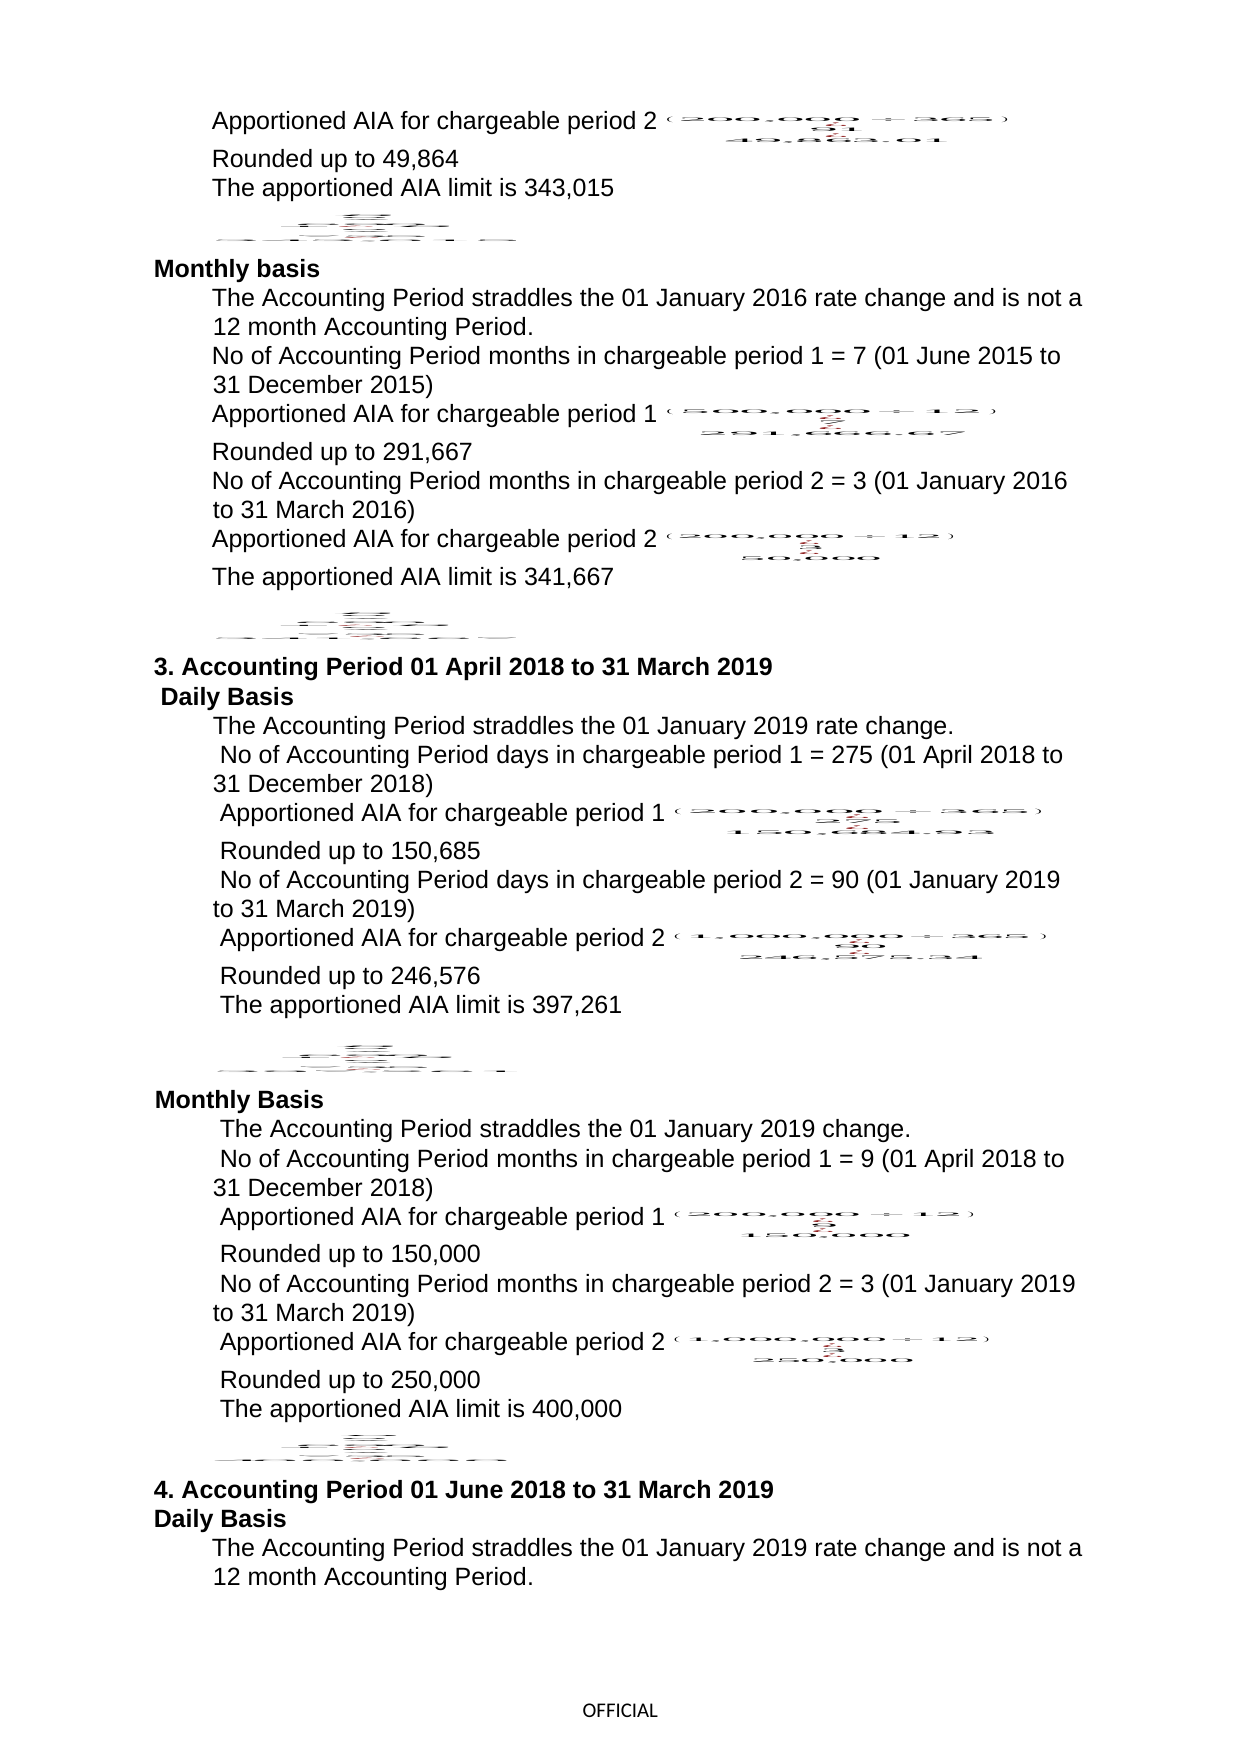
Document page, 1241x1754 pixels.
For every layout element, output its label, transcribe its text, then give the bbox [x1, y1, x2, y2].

text No of Accounting Period months in chargeable period 1 = 9 (01 April 2018 to 31 December 2018) [213, 1144, 1087, 1201]
text Rounded up to 49,864 [212, 144, 1087, 173]
text Rounded up to 250,000 [213, 1364, 1087, 1393]
subtitle Monthly Basis [153, 1085, 1087, 1114]
text Apportioned AIA for chargeable period 2 [212, 524, 1087, 561]
subtitle Daily Basis [153, 1504, 1087, 1533]
text Apportioned AIA for chargeable period 2 [213, 923, 1087, 960]
text Apportioned AIA for chargeable period 1 [212, 399, 1087, 436]
subtitle Monthly basis [153, 254, 1087, 283]
text Apportioned AIA for chargeable period 1 [213, 1202, 1087, 1239]
text The apportioned AIA limit is 397,261 [213, 990, 1087, 1019]
text The Accounting Period straddles the 01 January 2019 rate change. [213, 711, 1087, 739]
text The apportioned AIA limit is 400,000 [213, 1394, 1087, 1423]
text Rounded up to 150,685 [213, 836, 1087, 865]
text The Accounting Period straddles the 01 January 2019 change. [213, 1114, 1087, 1143]
text Apportioned AIA for chargeable period 2 [212, 106, 1087, 143]
text The Accounting Period straddles the 01 January 2019 rate change and is not a 12 month Accounting Period. [212, 1533, 1087, 1591]
text No of Accounting Period months in chargeable period 1 = 7 (01 June 2015 to 31 December 2015) [212, 341, 1087, 399]
text The apportioned AIA limit is 341,667 [212, 562, 1087, 590]
text No of Accounting Period months in chargeable period 2 = 3 (01 January 2019 to 31 March 2019) [213, 1269, 1087, 1326]
text Rounded up to 246,576 [213, 961, 1087, 990]
text Rounded up to 291,667 [212, 437, 1087, 466]
text No of Accounting Period months in chargeable period 2 = 3 (01 January 2016 to 31 March 2016) [212, 466, 1087, 523]
text Apportioned AIA for chargeable period 2 [213, 1327, 1087, 1364]
text The Accounting Period straddles the 01 January 2016 rate change and is not a 12 month Accounting Period. [212, 283, 1087, 341]
text No of Accounting Period days in chargeable period 1 = 275 (01 April 2018 to 31 December 2018) [213, 740, 1087, 798]
text No of Accounting Period days in chargeable period 2 = 90 (01 January 2019 to 31 March 2019) [213, 865, 1087, 923]
text Rounded up to 150,000 [213, 1239, 1087, 1268]
subtitle Daily Basis [153, 682, 1087, 710]
subtitle 3. Accounting Period 01 April 2018 to 31 March 2019 [153, 652, 1087, 681]
text The apportioned AIA limit is 343,015 [212, 173, 1087, 202]
text Apportioned AIA for chargeable period 1 [213, 798, 1087, 835]
subtitle 4. Accounting Period 01 June 2018 to 31 March 2019 [153, 1475, 1087, 1503]
